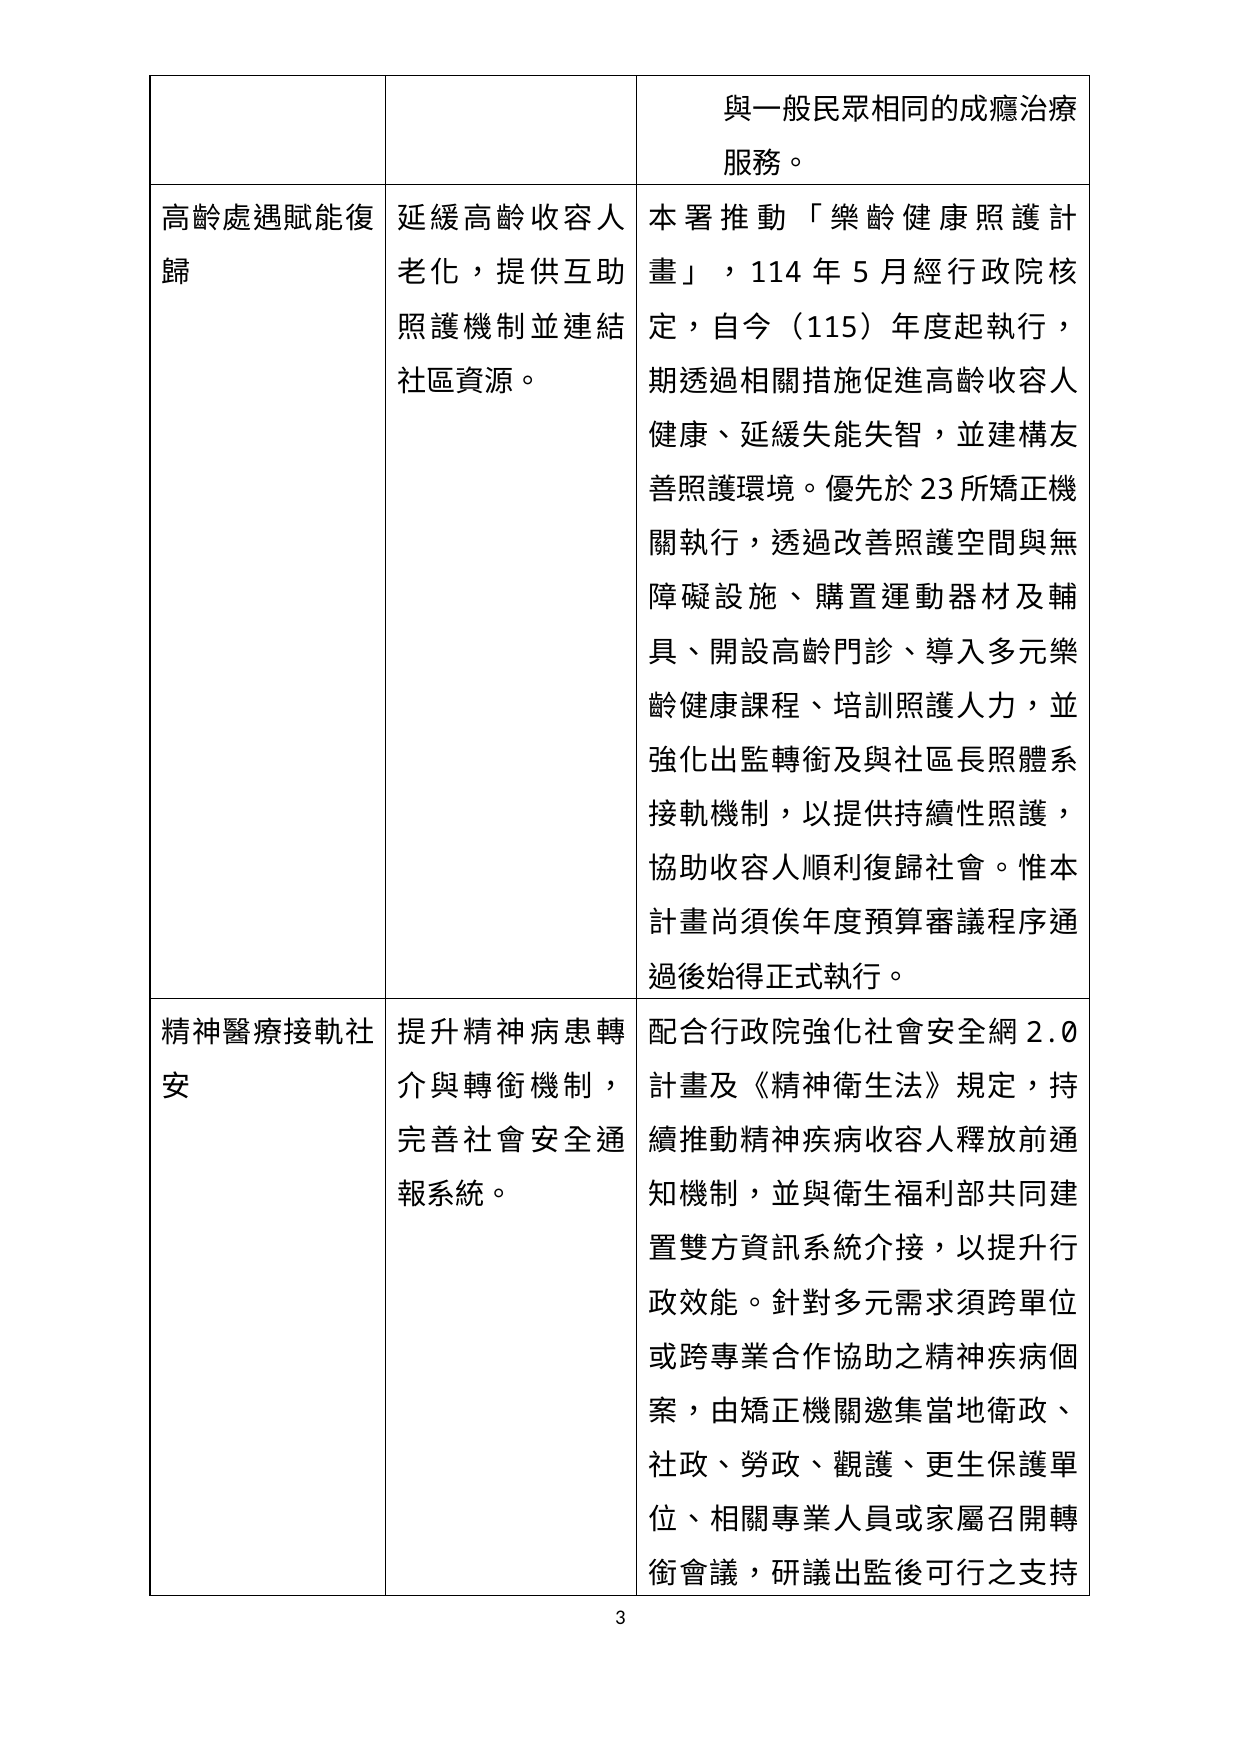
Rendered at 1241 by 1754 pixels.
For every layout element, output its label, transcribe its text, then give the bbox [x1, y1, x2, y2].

table_cell [151, 76, 385, 184]
table_cell 配合行政院強化社會安全網2.0計畫及《精神衛生法》規定，持續推動精神疾病收容人釋放前通知機制，並與衛生福利部共同建置雙方資訊系統介接，以提升行政效能。針對多元需求須跨單位或跨專業合作協助之精神疾病個案，由矯正機關邀集當地衛政、社政、勞政、觀護、更生保護單位、相關專業人員或家屬召開轉銜會議，研議出監後可行之支持 [637, 999, 1089, 1595]
table_cell 高齡處遇賦能復歸 [151, 185, 385, 998]
table_cell 與一般民眾相同的成癮治療服務。 [637, 76, 1089, 184]
table_cell 提升精神病患轉介與轉銜機制，完善社會安全通報系統。 [386, 999, 636, 1595]
table_cell 精神醫療接軌社安 [151, 999, 385, 1595]
table_cell [386, 76, 636, 184]
table_cell 本署推動「樂齡健康照護計畫」，114年5月經行政院核定，自今（115）年度起執行，期透過相關措施促進高齡收容人健康、延緩失能失智，並建構友善照護環境。優先於23所矯正機關執行，透過改善照護空間與無障礙設施、購置運動器材及輔具、開設高齡門診、導入多元樂齡健康課程、培訓照護人力，並強化出監轉銜及與社區長照體系接軌機制，以提供持續性照護，協助收容人順利復歸社會。惟本計畫尚須俟年度預算審議程序通過後始得正式執行。 [637, 185, 1089, 998]
table_cell 延緩高齡收容人老化，提供互助照護機制並連結社區資源。 [386, 185, 636, 998]
